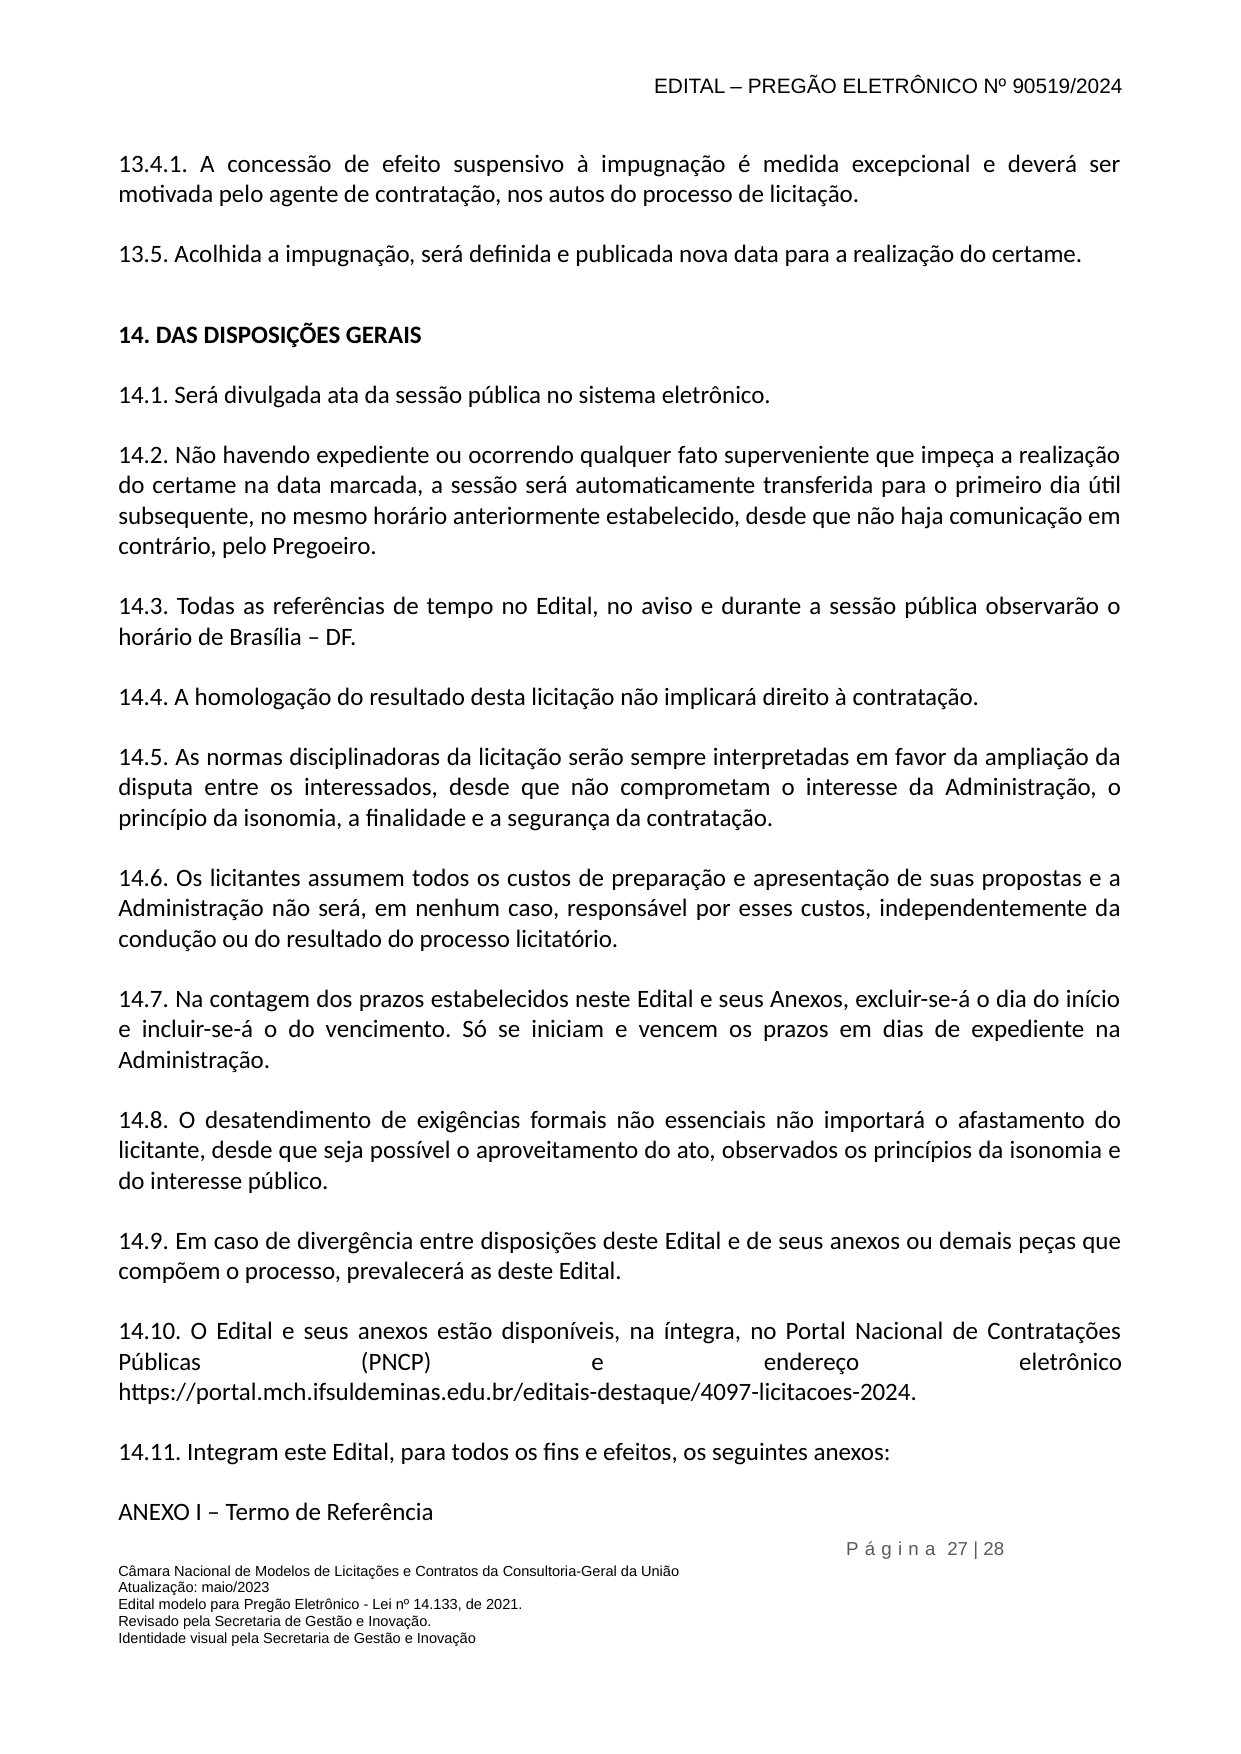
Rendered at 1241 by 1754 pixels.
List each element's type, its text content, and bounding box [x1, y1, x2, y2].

text 13.5. Acolhida a impugnação, será definida e publicada nova data para a realização do certame. [118, 238, 1122, 269]
text 13.4.1. A concessão de efeito suspensivo à impugnação é medida excepcional e deverá ser motivada pelo agente de contratação, nos autos do processo de licitação. [118, 148, 1122, 209]
text 14.7. Na contagem dos prazos estabelecidos neste Edital e seus Anexos, excluir-se-á o dia do início e incluir-se-á o do vencimento. Só se iniciam e vencem os prazos em dias de expediente na Administração. [118, 983, 1122, 1074]
text 14.10. O Edital e seus anexos estão disponíveis, na íntegra, no Portal Nacional de Contratações Públicas (PNCP) e endereço eletrônico https://portal.mch.ifsuldeminas.edu.br/editais-destaque/4097-licitacoes-2024. [118, 1316, 1122, 1407]
text ANEXO I – Termo de Referência [118, 1497, 1122, 1527]
text 14.9. Em caso de divergência entre disposições deste Edital e de seus anexos ou demais peças que compõem o processo, prevalecerá as deste Edital. [118, 1225, 1122, 1286]
text 14.6. Os licitantes assumem todos os custos de preparação e apresentação de suas propostas e a Administração não será, em nenhum caso, responsável por esses custos, independentemente da condução ou do resultado do processo licitatório. [118, 862, 1122, 953]
text 14.3. Todas as referências de tempo no Edital, no aviso e durante a sessão pública observarão o horário de Brasília – DF. [118, 590, 1122, 651]
text 14.11. Integram este Edital, para todos os fins e efeitos, os seguintes anexos: [118, 1437, 1122, 1467]
subtitle 14. DAS DISPOSIÇÕES GERAIS [118, 319, 1122, 349]
text 14.4. A homologação do resultado desta licitação não implicará direito à contratação. [118, 681, 1122, 711]
text 14.1. Será divulgada ata da sessão pública no sistema eletrônico. [118, 379, 1122, 409]
text 14.5. As normas disciplinadoras da licitação serão sempre interpretadas em favor da ampliação da disputa entre os interessados, desde que não comprometam o interesse da Administração, o princípio da isonomia, a finalidade e a segurança da contratação. [118, 741, 1122, 832]
text 14.2. Não havendo expediente ou ocorrendo qualquer fato superveniente que impeça a realização do certame na data marcada, a sessão será automaticamente transferida para o primeiro dia útil subsequente, no mesmo horário anteriormente estabelecido, desde que não haja comunicação em contrário, pelo Pregoeiro. [118, 439, 1122, 561]
text 14.8. O desatendimento de exigências formais não essenciais não importará o afastamento do licitante, desde que seja possível o aproveitamento do ato, observados os princípios da isonomia e do interesse público. [118, 1104, 1122, 1196]
